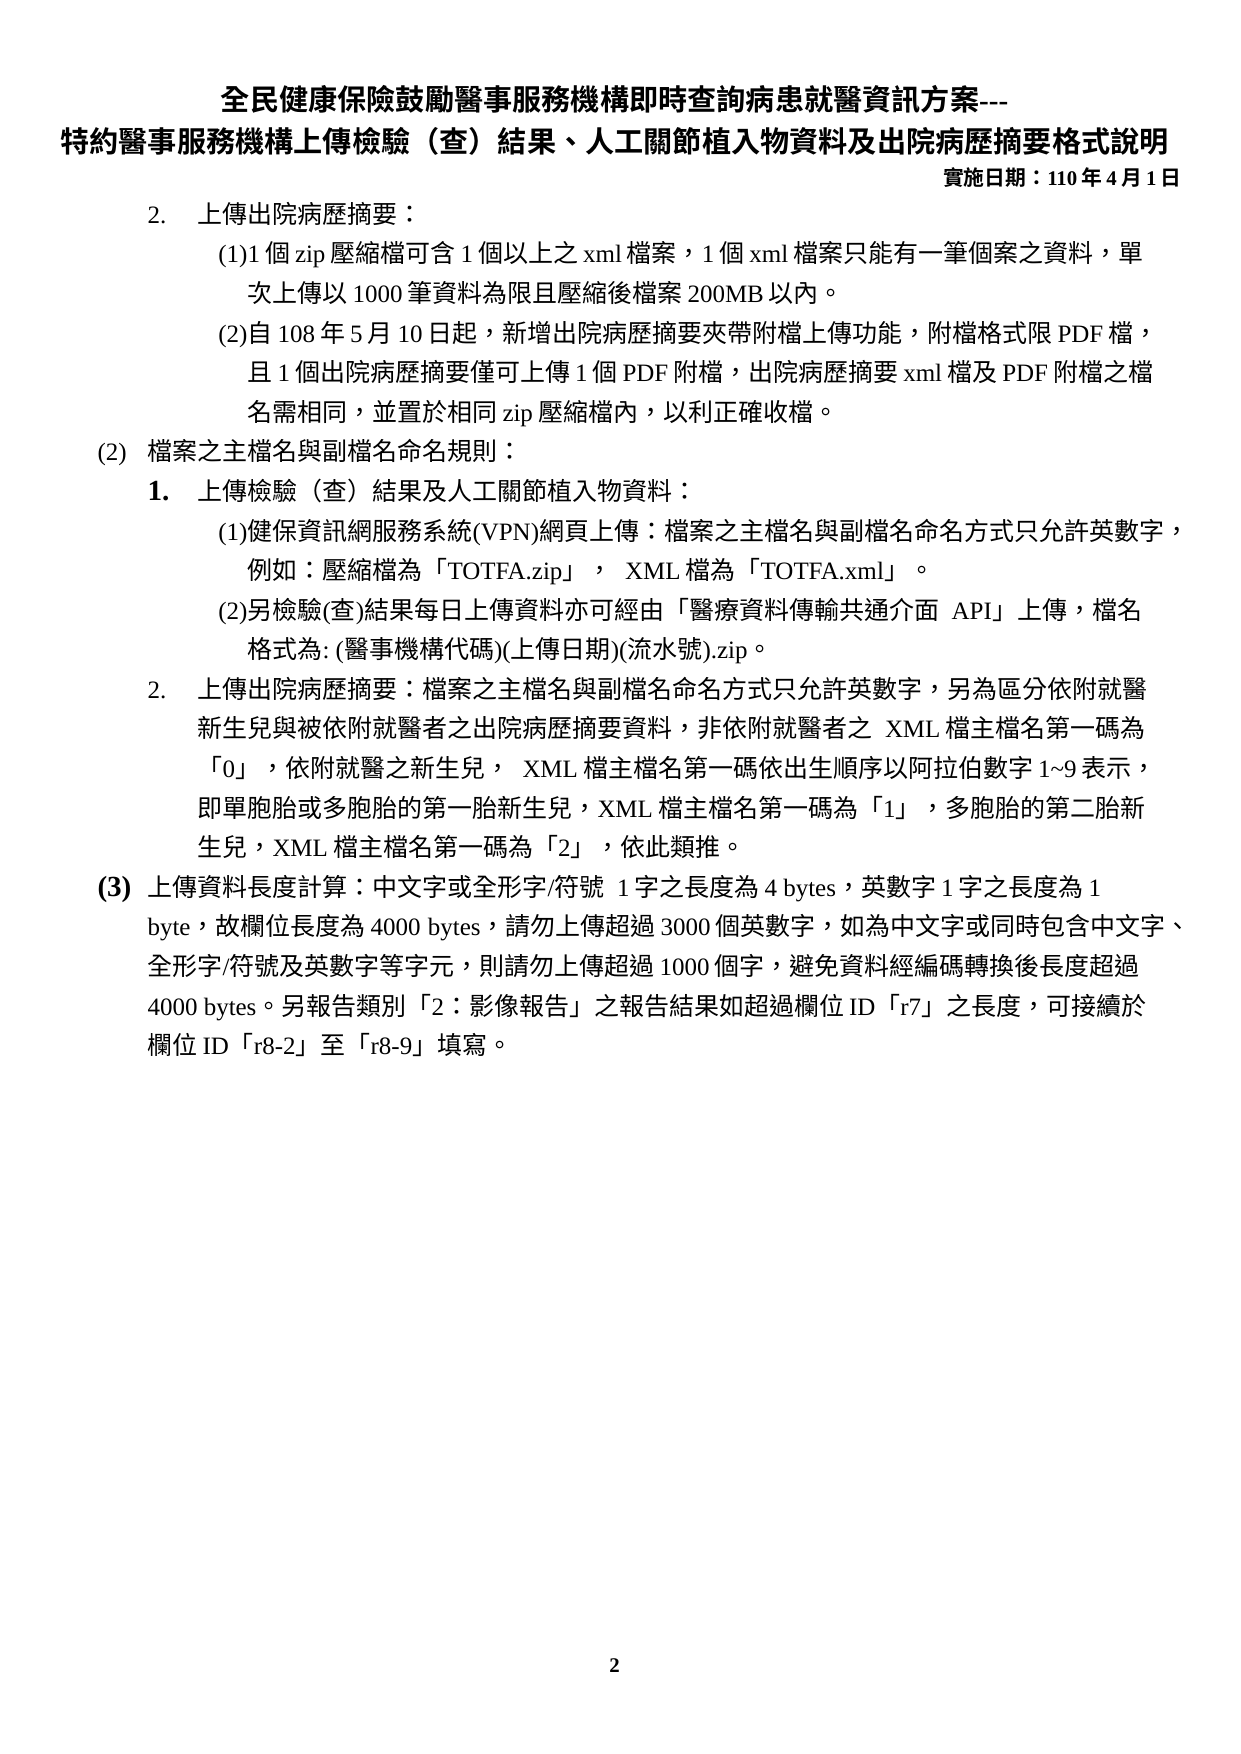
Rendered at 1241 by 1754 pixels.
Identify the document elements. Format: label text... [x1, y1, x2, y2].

list 檔案之主檔名與副檔名命名規則： [97, 429, 1167, 469]
list 健保資訊網服務系統(VPN)網頁上傳：檔案之主檔名與副檔名命名方式只允許英數字，例如：壓縮檔為「TOTFA.zip」， XML檔為「TOTFA.xml」。 [197, 508, 1167, 587]
list 上傳出院病歷摘要： [147, 192, 1167, 231]
list 上傳檢驗（查）結果及人工關節植入物資料： [147, 469, 1167, 508]
list 另檢驗(查)結果每日上傳資料亦可經由「醫療資料傳輸共通介面 API」上傳，檔名格式為: (醫事機構代碼)(上傳日期)(流水號).zip。 [197, 587, 1167, 667]
list 自108年5月10日起，新增出院病歷摘要夾帶附檔上傳功能，附檔格式限PDF檔，且1個出院病歷摘要僅可上傳1個PDF附檔，出院病歷摘要xml檔及PDF附檔之檔名需相同，並置於相同zip壓縮檔內，以利正確收檔。 [197, 310, 1167, 429]
list 上傳出院病歷摘要：檔案之主檔名與副檔名命名方式只允許英數字，另為區分依附就醫新生兒與被依附就醫者之出院病歷摘要資料，非依附就醫者之 XML檔主檔名第一碼為「0」，依附就醫之新生兒， XML檔主檔名第一碼依出生順序以阿拉伯數字1~9表示，即單胞胎或多胞胎的第一胎新生兒，XML檔主檔名第一碼為「1」，多胞胎的第二胎新生兒，XML檔主檔名第一碼為「2」，依此類推。 [147, 667, 1167, 864]
list 1個zip壓縮檔可含1個以上之xml檔案，1個xml檔案只能有一筆個案之資料，單次上傳以1000筆資料為限且壓縮後檔案200MB以內。 [197, 231, 1167, 310]
list 上傳資料長度計算：中文字或全形字/符號 1字之長度為4 bytes，英數字1字之長度為1 byte，故欄位長度為4000 bytes，請勿上傳超過3000個英數字，如為中文字或同時包含中文字、全形字/符號及英數字等字元，則請勿上傳超過1000個字，避免資料經編碼轉換後長度超過4000 bytes。另報告類別「2：影像報告」之報告結果如超過欄位ID「r7」之長度，可接續於欄位ID「r8-2」至「r8-9」填寫。 [97, 864, 1167, 1062]
